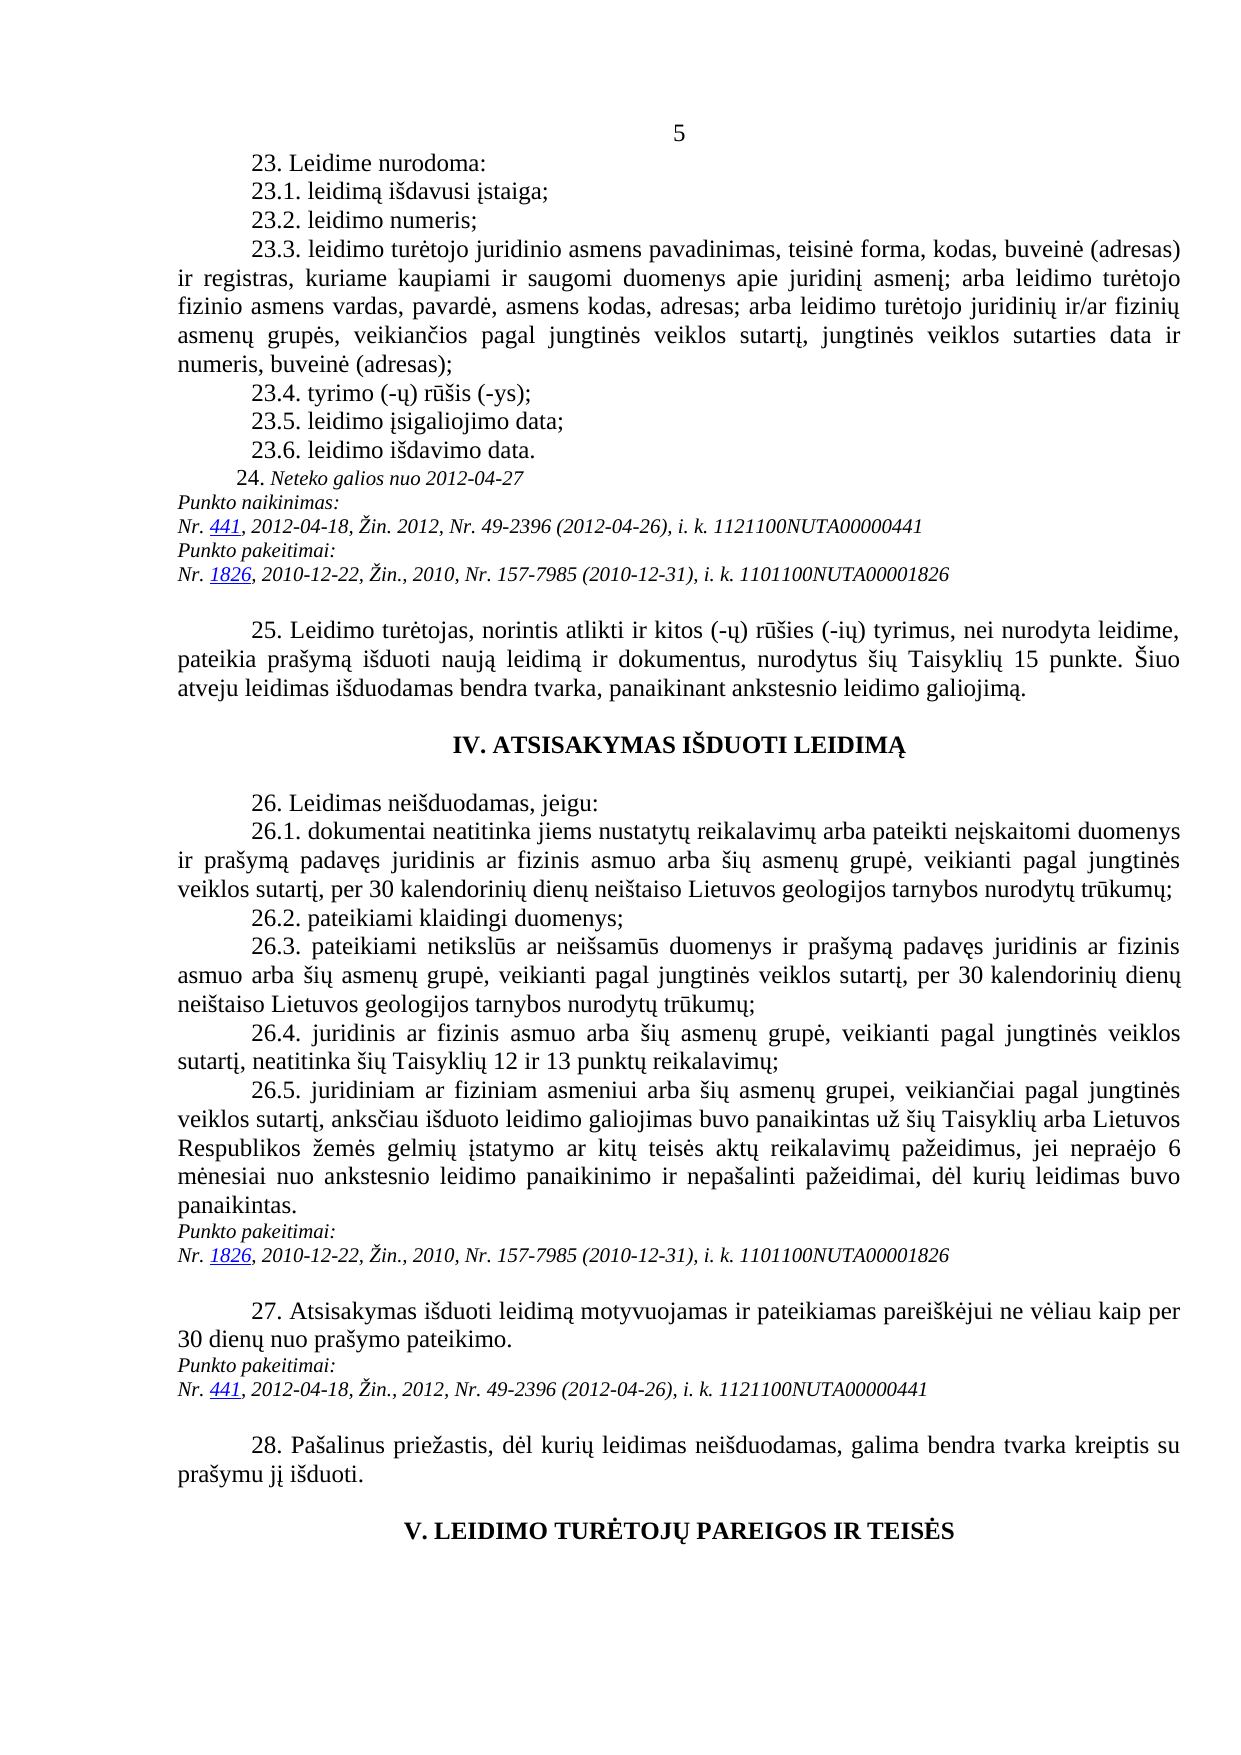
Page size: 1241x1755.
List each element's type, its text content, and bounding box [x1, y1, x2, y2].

text Punkto pakeitimai: [177, 1353, 1181, 1377]
text 25. Leidimo turėtojas, norintis atlikti ir kitos (-ų) rūšies (-ių) tyrimus, nei nurodyta leidime, pateikia prašymą išduoti naują leidimą ir dokumentus, nurodytus šių Taisyklių 15 punkte. Šiuo atveju leidimas išduodamas bendra tvarka, panaikinant ankstesnio leidimo galiojimą. [177, 615, 1181, 701]
text Nr. 441, 2012-04-18, Žin. 2012, Nr. 49-2396 (2012-04-26), i. k. 1121100NUTA00000441 [177, 514, 1181, 538]
text Nr. 1826, 2010-12-22, Žin., 2010, Nr. 157-7985 (2010-12-31), i. k. 1101100NUTA00001826 [177, 1243, 1181, 1267]
text 26. Leidimas neišduodamas, jeigu: [177, 788, 1181, 816]
text 26.5. juridiniam ar fiziniam asmeniui arba šių asmenų grupei, veikiančiai pagal jungtinės veiklos sutartį, anksčiau išduoto leidimo galiojimas buvo panaikintas už šių Taisyklių arba Lietuvos Respublikos žemės gelmių įstatymo ar kitų teisės aktų reikalavimų pažeidimus, jei nepraėjo 6 mėnesiai nuo ankstesnio leidimo panaikinimo ir nepašalinti pažeidimai, dėl kurių leidimas buvo panaikintas. [177, 1075, 1181, 1219]
text 26.3. pateikiami netikslūs ar neišsamūs duomenys ir prašymą padavęs juridinis ar fizinis asmuo arba šių asmenų grupė, veikianti pagal jungtinės veiklos sutartį, per 30 kalendorinių dienų neištaiso Lietuvos geologijos tarnybos nurodytų trūkumų; [177, 931, 1181, 1018]
text 23.5. leidimo įsigaliojimo data; [177, 406, 1181, 435]
text 23. Leidime nurodoma: [177, 148, 1181, 176]
text 28. Pašalinus priežastis, dėl kurių leidimas neišduodamas, galima bendra tvarka kreiptis su prašymu jį išduoti. [177, 1430, 1181, 1488]
text 26.2. pateikiami klaidingi duomenys; [177, 903, 1181, 931]
text Punkto pakeitimai: [177, 538, 1181, 562]
text 23.3. leidimo turėtojo juridinio asmens pavadinimas, teisinė forma, kodas, buveinė (adresas) ir registras, kuriame kaupiami ir saugomi duomenys apie juridinį asmenį; arba leidimo turėtojo fizinio asmens vardas, pavardė, asmens kodas, adresas; arba leidimo turėtojo juridinių ir/ar fizinių asmenų grupės, veikiančios pagal jungtinės veiklos sutartį, jungtinės veiklos sutarties data ir numeris, buveinė (adresas); [177, 234, 1181, 378]
text 27. Atsisakymas išduoti leidimą motyvuojamas ir pateikiamas pareiškėjui ne vėliau kaip per 30 dienų nuo prašymo pateikimo. [177, 1296, 1181, 1353]
text 26.1. dokumentai neatitinka jiems nustatytų reikalavimų arba pateikti neįskaitomi duomenys ir prašymą padavęs juridinis ar fizinis asmuo arba šių asmenų grupė, veikianti pagal jungtinės veiklos sutartį, per 30 kalendorinių dienų neištaiso Lietuvos geologijos tarnybos nurodytų trūkumų; [177, 816, 1181, 903]
text 23.4. tyrimo (-ų) rūšis (-ys); [177, 378, 1181, 406]
text V. LEIDIMO TURĖTOJŲ PAREIGOS IR TEISĖS [177, 1516, 1181, 1545]
text 23.1. leidimą išdavusi įstaiga; [177, 176, 1181, 205]
text 23.2. leidimo numeris; [177, 205, 1181, 234]
text 26.4. juridinis ar fizinis asmuo arba šių asmenų grupė, veikianti pagal jungtinės veiklos sutartį, neatitinka šių Taisyklių 12 ir 13 punktų reikalavimų; [177, 1018, 1181, 1075]
text Nr. 441, 2012-04-18, Žin., 2012, Nr. 49-2396 (2012-04-26), i. k. 1121100NUTA00000441 [177, 1377, 1181, 1401]
text Nr. 1826, 2010-12-22, Žin., 2010, Nr. 157-7985 (2010-12-31), i. k. 1101100NUTA00001826 [177, 562, 1181, 586]
text 23.6. leidimo išdavimo data. [177, 435, 1181, 464]
text 24. Neteko galios nuo 2012-04-27 [177, 464, 1181, 490]
text IV. ATSISAKYMAS IŠDUOTI LEIDIMĄ [177, 730, 1181, 759]
text Punkto pakeitimai: [177, 1219, 1181, 1243]
text Punkto naikinimas: [177, 490, 1181, 514]
